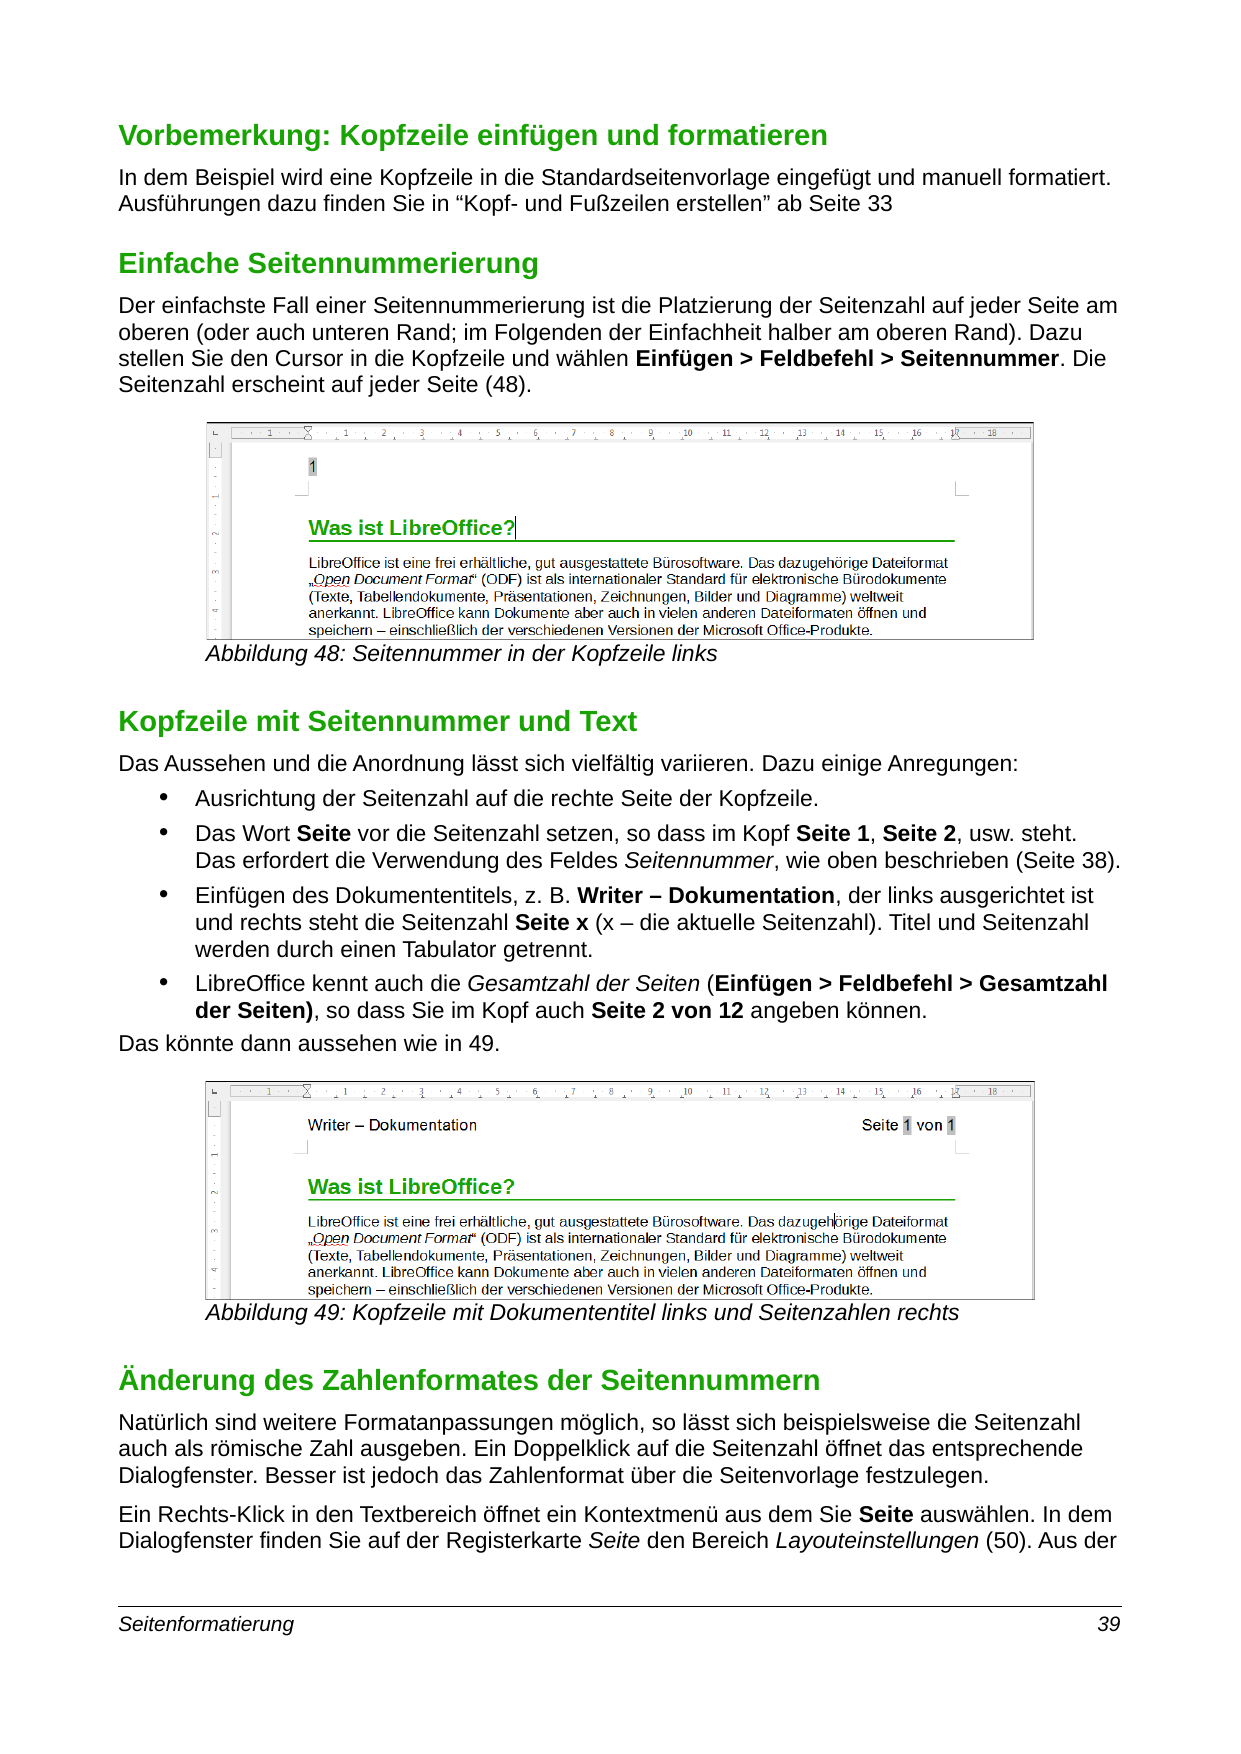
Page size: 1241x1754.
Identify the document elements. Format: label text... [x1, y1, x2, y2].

text Abbildung 49: Kopfzeile mit Dokumententitel links und Seitenzahlen rechts [206, 1300, 1035, 1326]
subtitle Kopfzeile mit Seitennummer und Text [118, 704, 1122, 738]
picture [206, 422, 1034, 640]
text Ein Rechts-Klick in den Textbereich öffnet ein Kontextmenü aus dem Sie Seite auswählen. In dem Dialogfenster finden Sie auf der Registerkarte Seite den Bereich Layouteinstellungen (Abbildung 50). Aus der Format-Auswahlliste wählen Sie das geeignete Format aus, für dieses Beispiel i, ii, iii, ....für die kleinen römischen Zahlen. [118, 1501, 1122, 1553]
text Der einfachste Fall einer Seitennummerierung ist die Platzierung der Seitenzahl auf jeder Seite am oberen (oder auch unteren Rand; im Folgenden der Einfachheit halber am oberen Rand). Dazu stellen Sie den Cursor in die Kopfzeile und wählen Einfügen > Feldbefehl > Seitennummer. Die Seitenzahl erscheint auf jeder Seite (Abbildung 48). [118, 292, 1122, 398]
list Ausrichtung der Seitenzahl auf die rechte Seite der Kopfzeile. [156, 783, 1122, 812]
list Das Aussehen und die Anordnung lässt sich vielfältig variieren. Dazu einige Anregungen: [118, 750, 1122, 776]
picture [205, 1081, 1035, 1300]
text Natürlich sind weitere Formatanpassungen möglich, so lässt sich beispielsweise die Seitenzahl auch als römische Zahl ausgeben. Ein Doppelklick auf die Seitenzahl öffnet das entsprechende Dialogfenster. Besser ist jedoch das Zahlenformat über die Seitenvorlage festzulegen. [118, 1409, 1122, 1488]
text Das könnte dann aussehen wie in Abbildung 49. [118, 1030, 1122, 1056]
subtitle Änderung des Zahlenformates der Seitennummern [118, 1363, 1122, 1397]
text Abbildung 48: Seitennummer in der Kopfzeile links [206, 422, 1035, 666]
list LibreOffice kennt auch die Gesamtzahl der Seiten (Einfügen > Feldbefehl > Gesamtzahl der Seiten), so dass Sie im Kopf auch Seite 2 von 12 angeben können. [156, 968, 1122, 1024]
list Einfügen des Dokumententitels, z. B. Writer – Dokumentation, der links ausgerichtet ist und rechts steht die Seitenzahl Seite x (x – die aktuelle Seitenzahl). Titel und Seitenzahl werden durch einen Tabulator getrennt. [156, 880, 1122, 962]
subtitle Einfache Seitennummerierung [118, 246, 1122, 280]
subtitle Vorbemerkung: Kopfzeile einfügen und formatieren [118, 118, 1122, 152]
list Das Wort Seite vor die Seitenzahl setzen, so dass im Kopf Seite 1, Seite 2, usw. steht. Das erfordert die Verwendung des Feldes Seitennummer, wie oben beschrieben (Seite 38). [156, 818, 1122, 874]
list In dem Beispiel wird eine Kopfzeile in die Standardseitenvorlage eingefügt und manuell formatiert. Ausführungen dazu finden Sie in “Kopf- und Fußzeilen erstellen” ab Seite 33 [118, 164, 1122, 217]
